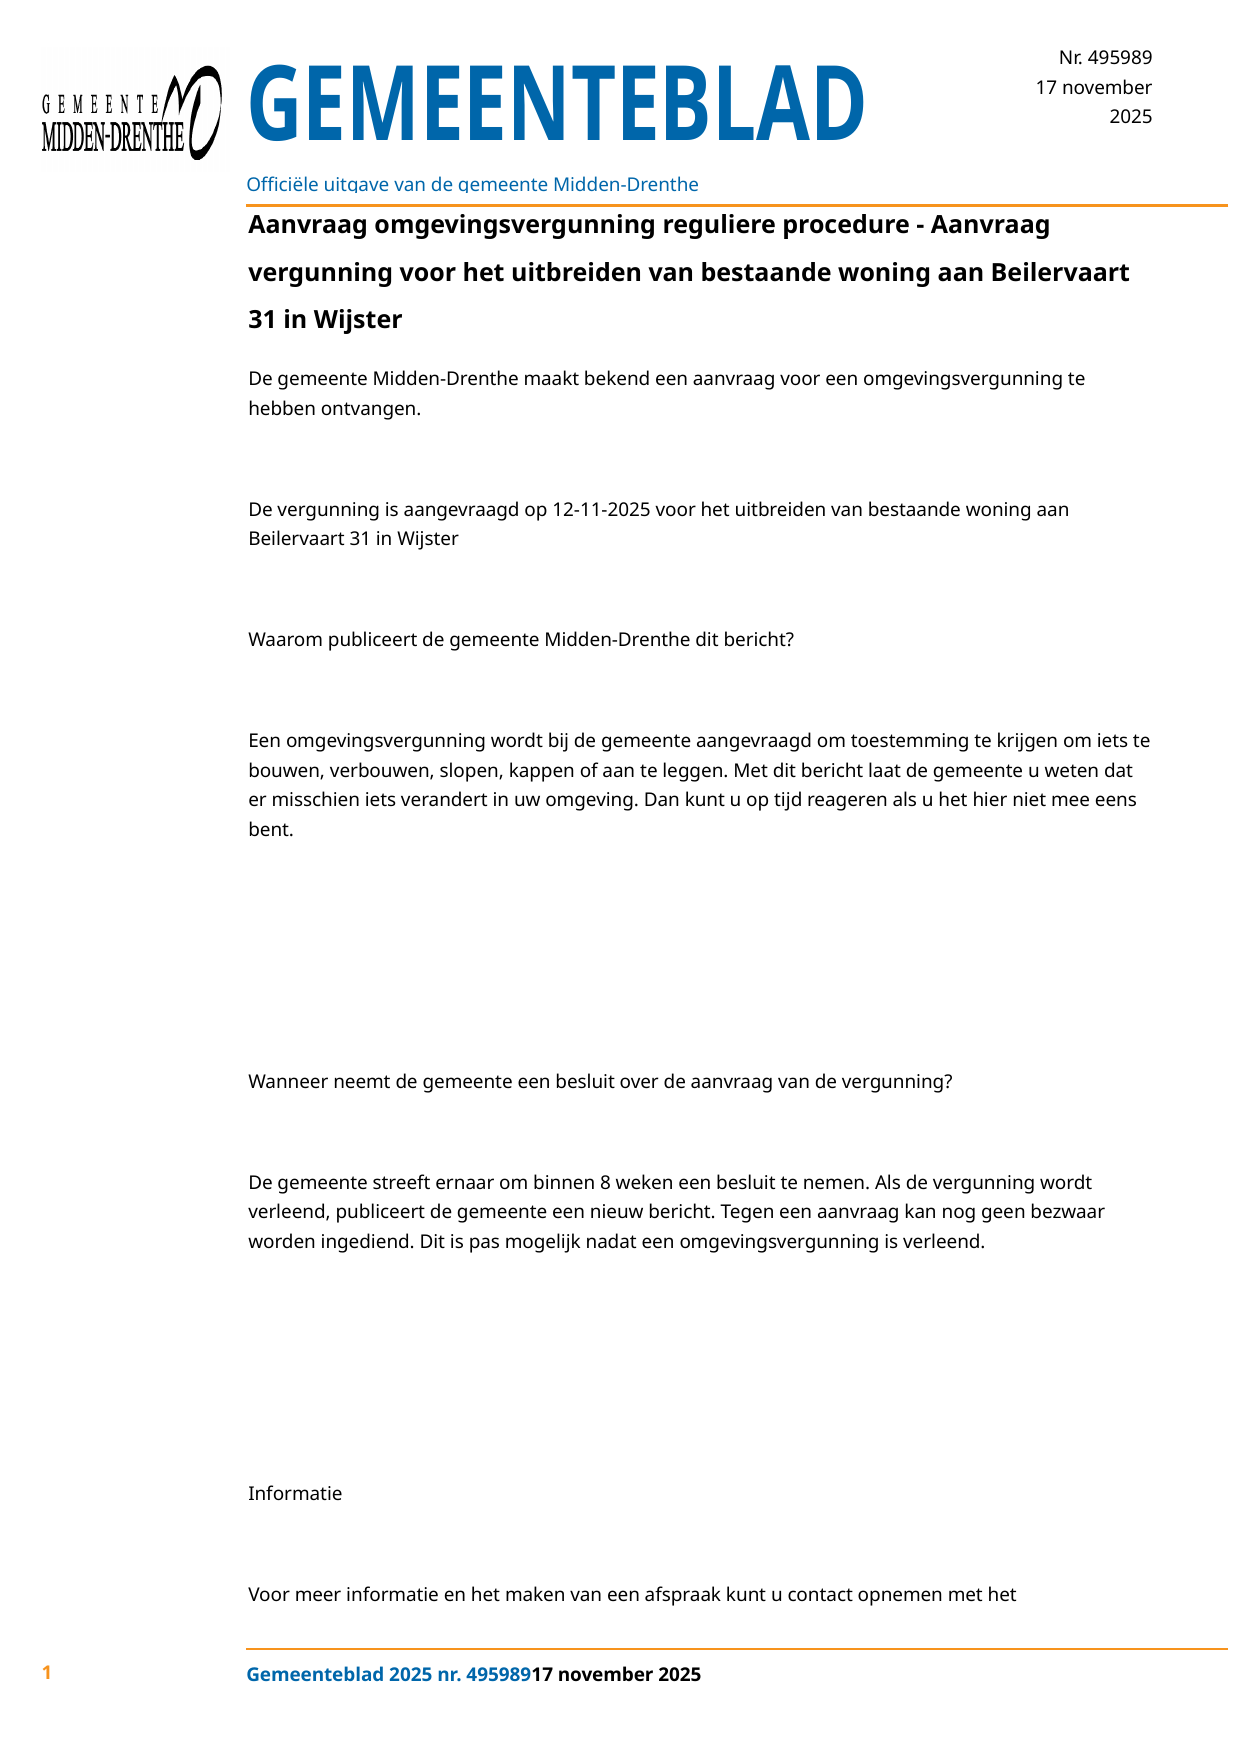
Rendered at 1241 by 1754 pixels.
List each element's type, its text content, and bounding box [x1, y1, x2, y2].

text De gemeente Midden-Drenthe maakt bekend een aanvraag voor een omgevingsvergunning te hebben ontvangen. [248, 366, 1152, 421]
text Waarom publiceert de gemeente Midden-Drenthe dit bericht? [248, 626, 1152, 652]
text Wanneer neemt de gemeente een besluit over de aanvraag van de vergunning? [248, 1068, 1152, 1094]
text Voor meer informatie en het maken van een afspraak kunt u contact opnemen met het [248, 1581, 1152, 1607]
text De gemeente streeft ernaar om binnen 8 weken een besluit te nemen. Als de vergunning wordt verleend, publiceert de gemeente een nieuw bericht. Tegen een aanvraag kan nog geen bezwaar worden ingediend. Dit is pas mogelijk nadat een omgevingsvergunning is verleend. [248, 1169, 1152, 1254]
text Informatie [248, 1480, 1152, 1506]
text Een omgevingsvergunning wordt bij de gemeente aangevraagd om toestemming te krijgen om iets te bouwen, verbouwen, slopen, kappen of aan te leggen. Met dit bericht laat de gemeente u weten dat er misschien iets verandert in uw omgeving. Dan kunt u op tijd reageren als u het hier niet mee eens bent. [248, 727, 1152, 842]
text De vergunning is aangevraagd op 12-11-2025 voor het uitbreiden van bestaande woning aan Beilervaart 31 in Wijster [248, 496, 1152, 551]
picture [41, 47, 231, 172]
text Aanvraag omgevingsvergunning reguliere procedure - Aanvraag vergunning voor het uitbreiden van bestaande woning aan Beilervaart 31 in Wijster [248, 207, 1152, 336]
